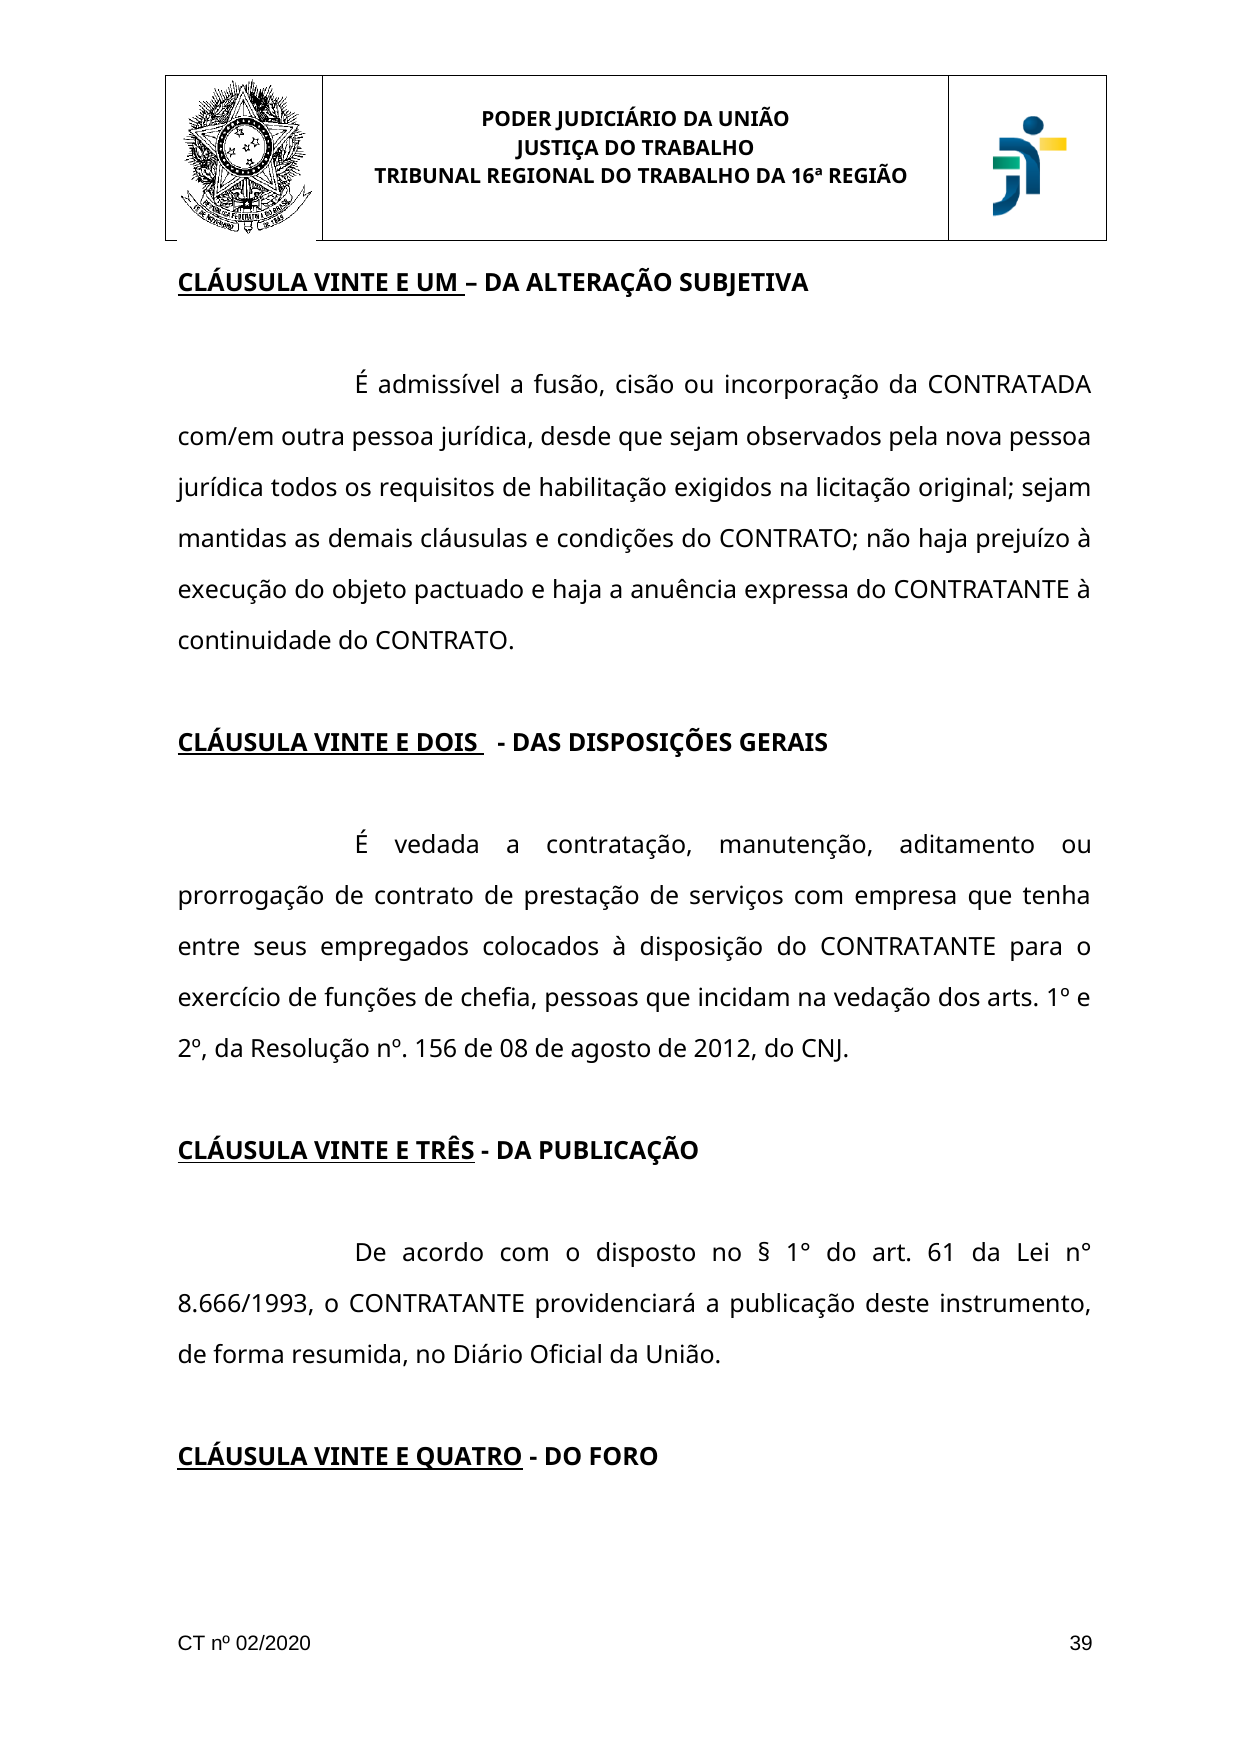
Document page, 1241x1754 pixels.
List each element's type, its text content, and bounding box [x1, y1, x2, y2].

text De acordo com o disposto no § 1° do art. 61 da Lei n° 8.666/1993, o CONTRATANTE providenciará a publicação deste instrumento, de forma resumida, no Diário Oficial da União. [177, 1235, 1092, 1371]
picture [954, 95, 1101, 236]
text CLÁUSULA VINTE E TRÊS - DA PUBLICAÇÃO [177, 1133, 1092, 1167]
picture [176, 76, 317, 240]
text CLÁUSULA VINTE E UM – DA ALTERAÇÃO SUBJETIVA [177, 265, 1092, 299]
text CLÁUSULA VINTE E DOIS - DAS DISPOSIÇÕES GERAIS [177, 724, 1092, 758]
text É admissível a fusão, cisão ou incorporação da CONTRATADA com/em outra pessoa jurídica, desde que sejam observados pela nova pessoa jurídica todos os requisitos de habilitação exigidos na licitação original; sejam mantidas as demais cláusulas e condições do CONTRATO; não haja prejuízo à execução do objeto pactuado e haja a anuência expressa do CONTRATANTE à continuidade do CONTRATO. [177, 367, 1092, 656]
text CLÁUSULA VINTE E QUATRO - DO FORO [177, 1439, 1092, 1473]
text É vedada a contratação, manutenção, aditamento ou prorrogação de contrato de prestação de serviços com empresa que tenha entre seus empregados colocados à disposição do CONTRATANTE para o exercício de funções de chefia, pessoas que incidam na vedação dos arts. 1º e 2º, da Resolução nº. 156 de 08 de agosto de 2012, do CNJ. [177, 826, 1092, 1065]
